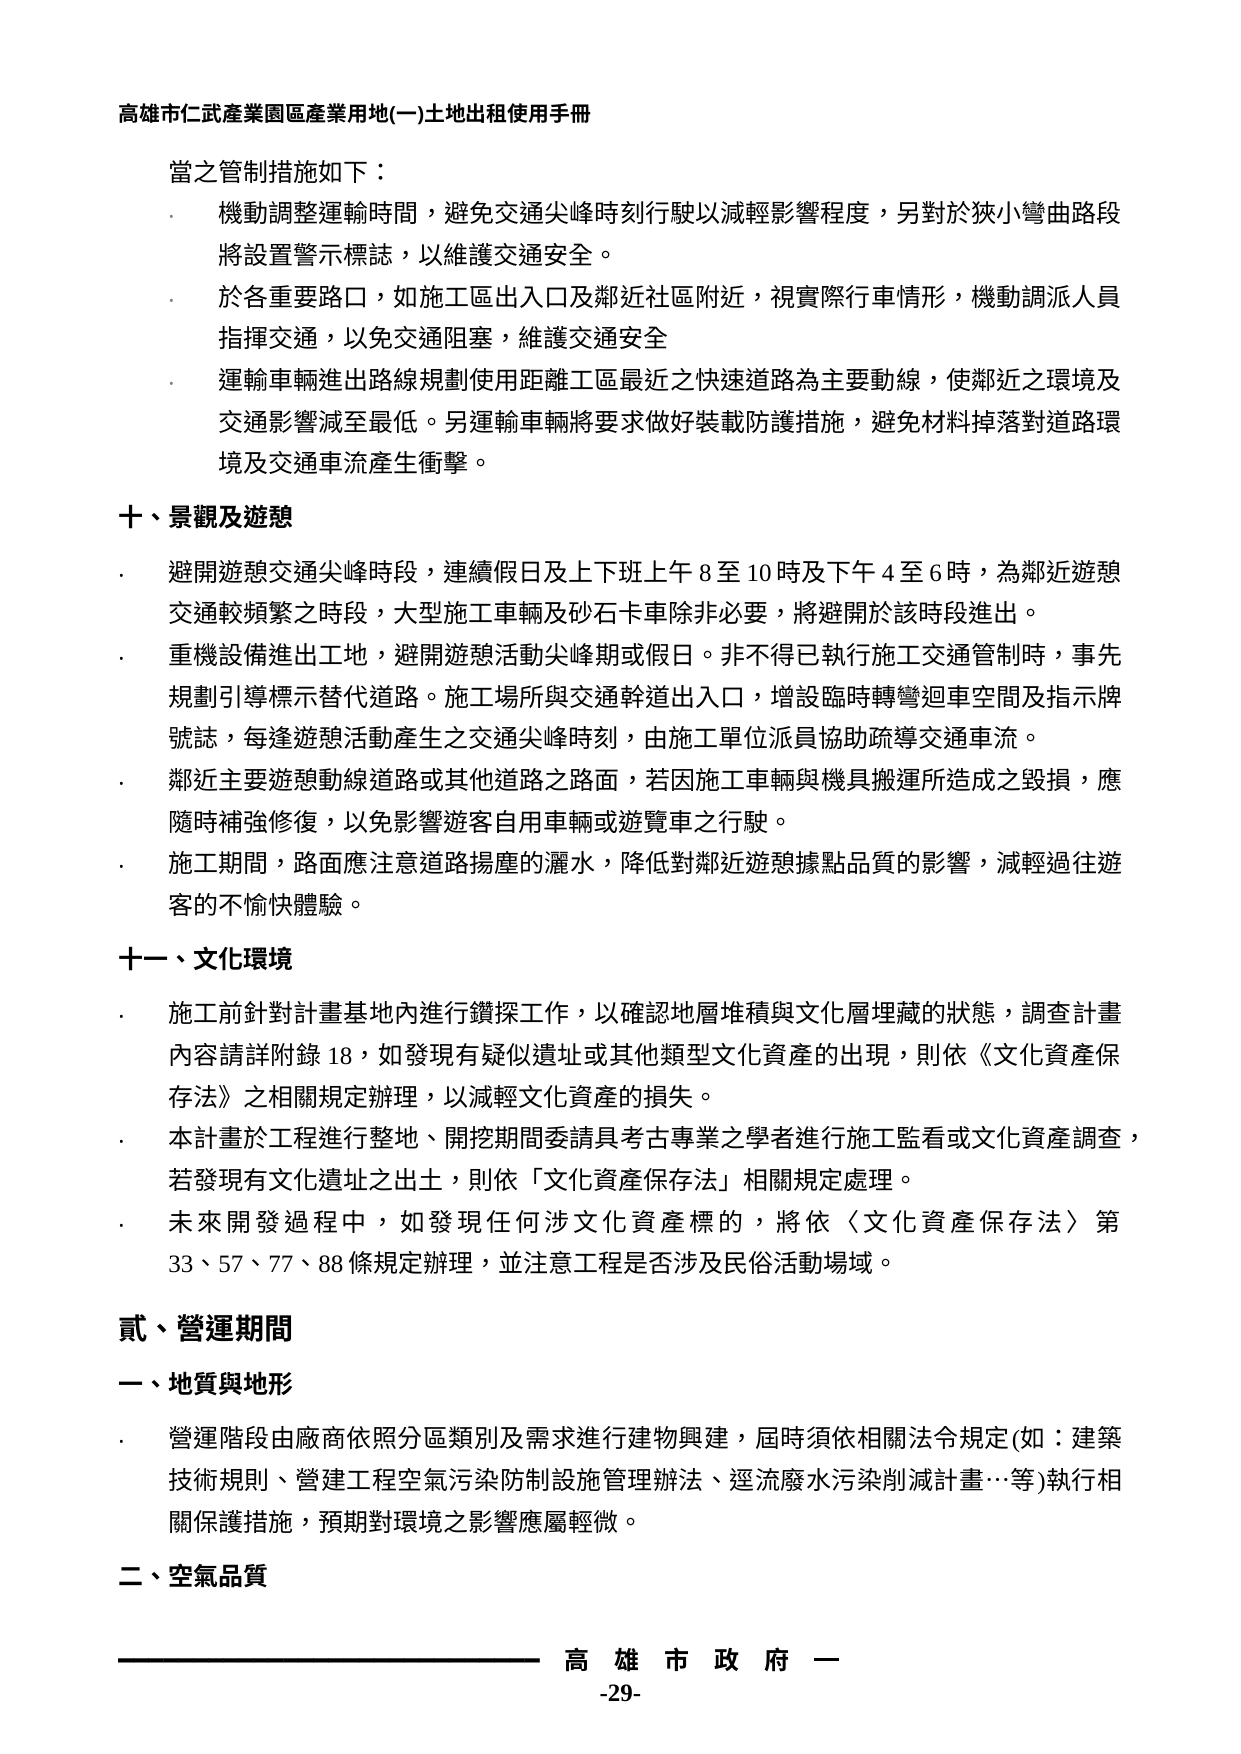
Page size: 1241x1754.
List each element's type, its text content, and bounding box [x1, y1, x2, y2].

list 施工前針對計畫基地內進行鑽探工作，以確認地層堆積與文化層埋藏的狀態，調查計畫內容請詳附錄18，如發現有疑似遺址或其他類型文化資產的出現，則依《文化資產保存法》之相關規定辦理，以減輕文化資產的損失。 [118, 989, 1122, 1114]
text 貳、營運期間 [118, 1306, 1122, 1348]
list 重機設備進出工地，避開遊憩活動尖峰期或假日。非不得已執行施工交通管制時，事先規劃引導標示替代道路。施工場所與交通幹道出入口，增設臨時轉彎迴車空間及指示牌號誌，每逢遊憩活動產生之交通尖峰時刻，由施工單位派員協助疏導交通車流。 [118, 631, 1122, 756]
list 未來開發過程中，如發現任何涉文化資產標的，將依〈文化資產保存法〉第33、57、77、88條規定辦理，並注意工程是否涉及民俗活動場域。 [118, 1198, 1122, 1281]
text 二、空氣品質 [118, 1552, 1122, 1593]
list 本計畫於工程進行整地、開挖期間委請具考古專業之學者進行施工監看或文化資產調查，若發現有文化遺址之出土，則依「文化資產保存法」相關規定處理。 [118, 1114, 1122, 1198]
list 營運階段由廠商依照分區類別及需求進行建物興建，屆時須依相關法令規定(如：建築技術規則、營建工程空氣污染防制設施管理辦法、逕流廢水污染削減計畫…等)執行相關保護措施，預期對環境之影響應屬輕微。 [118, 1414, 1122, 1539]
list 運輸車輛進出路線規劃使用距離工區最近之快速道路為主要動線，使鄰近之環境及交通影響減至最低。另運輸車輛將要求做好裝載防護措施，避免材料掉落對道路環境及交通車流產生衝擊。 [168, 356, 1122, 481]
text 十、景觀及遊憩 [118, 493, 1122, 535]
list 於各重要路口，如施工區出入口及鄰近社區附近，視實際行車情形，機動調派人員指揮交通，以免交通阻塞，維護交通安全 [168, 273, 1122, 356]
list 鄰近主要遊憩動線道路或其他道路之路面，若因施工車輛與機具搬運所造成之毀損，應隨時補強修復，以免影響遊客自用車輛或遊覽車之行駛。 [118, 756, 1122, 839]
text 十一、文化環境 [118, 935, 1122, 977]
list 施工期間，路面應注意道路揚塵的灑水，降低對鄰近遊憩據點品質的影響，減輕過往遊客的不愉快體驗。 [118, 839, 1122, 923]
text 一、地質與地形 [118, 1360, 1122, 1402]
list 機動調整運輸時間，避免交通尖峰時刻行駛以減輕影響程度，另對於狹小彎曲路段將設置警示標誌，以維護交通安全。 [168, 189, 1122, 273]
list 當之管制措施如下： [118, 148, 1122, 189]
list 避開遊憩交通尖峰時段，連續假日及上下班上午8至10時及下午4至6時，為鄰近遊憩交通較頻繁之時段，大型施工車輛及砂石卡車除非必要，將避開於該時段進出。 [118, 548, 1122, 631]
